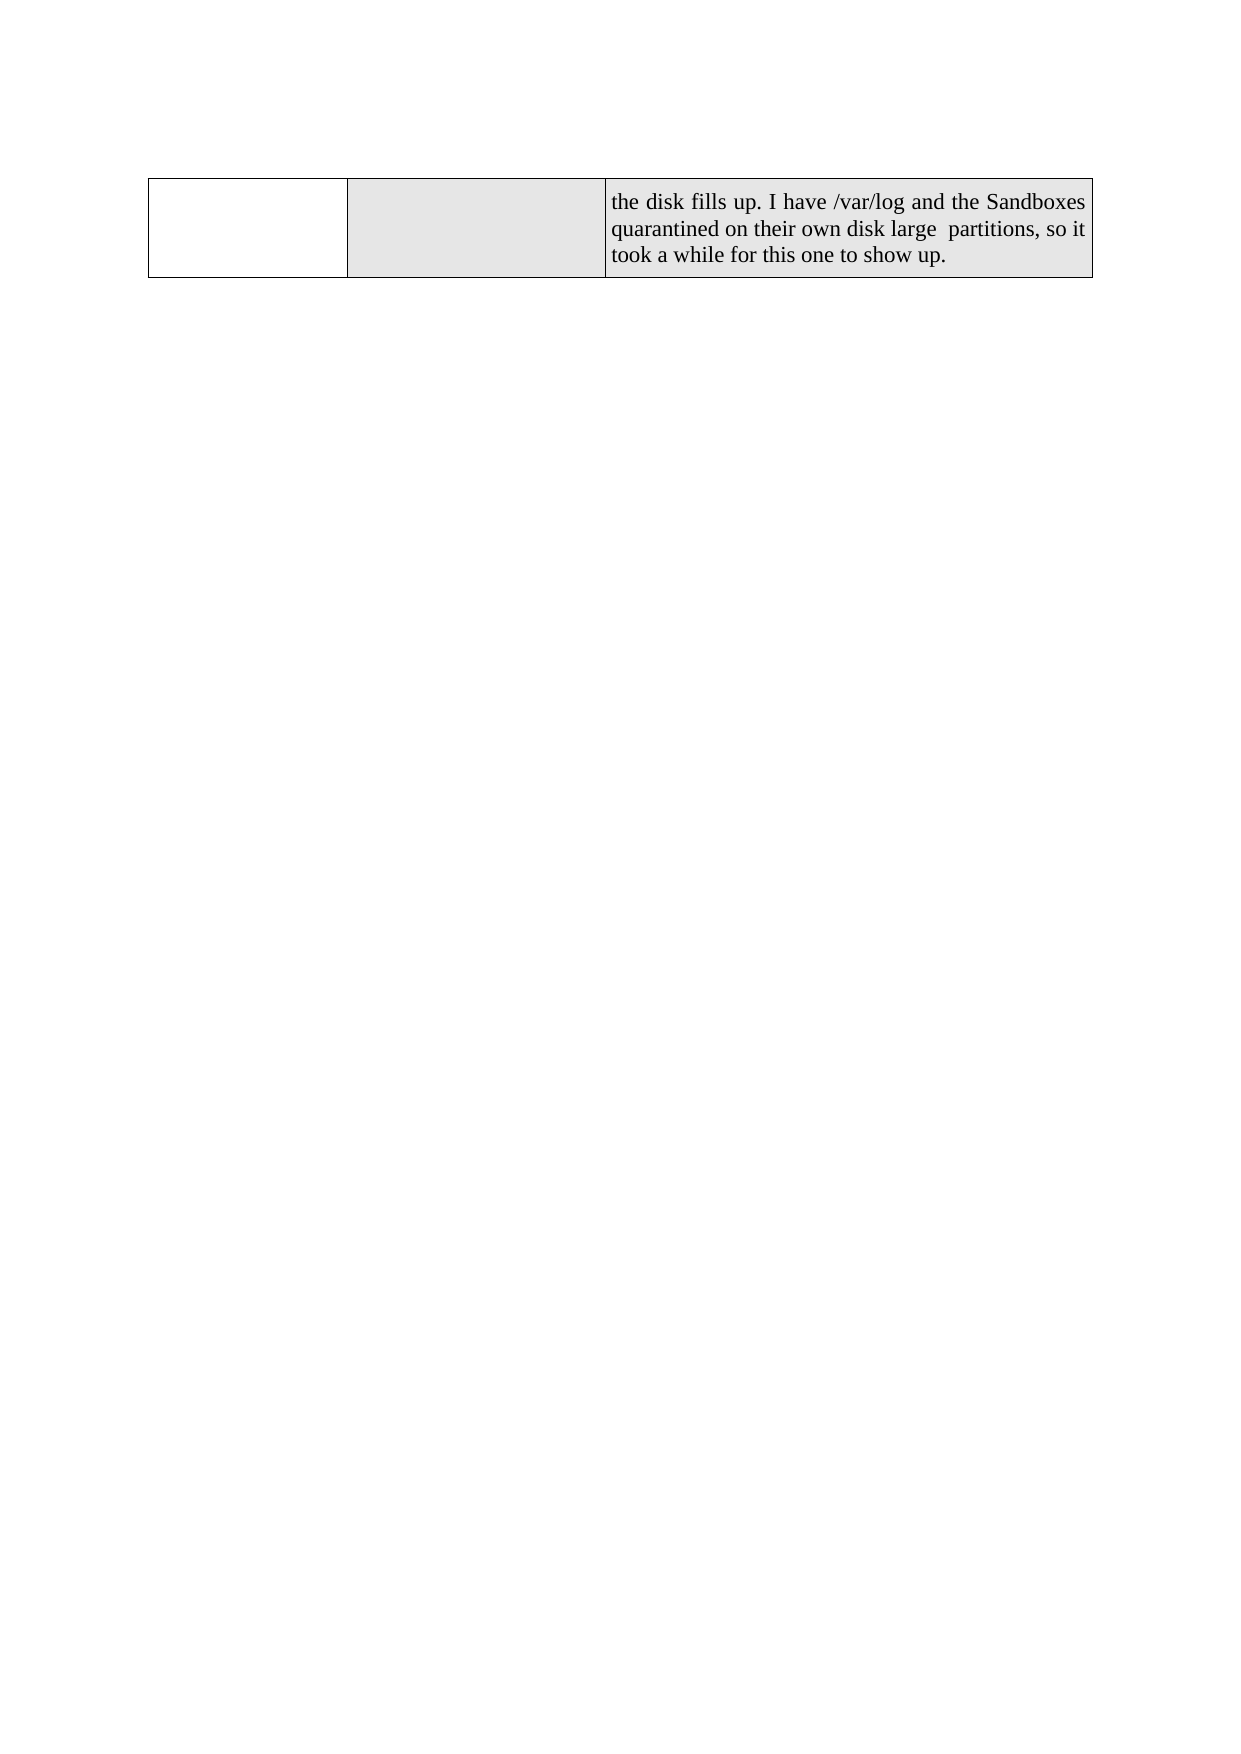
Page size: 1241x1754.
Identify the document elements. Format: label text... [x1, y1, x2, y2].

table_cell [149, 179, 347, 277]
table_cell [348, 179, 605, 277]
table_cell the disk fills up. I have /var/log and the Sandboxes quarantined on their own disk large partitions, so it took a while for this one to show up. [606, 179, 1092, 277]
